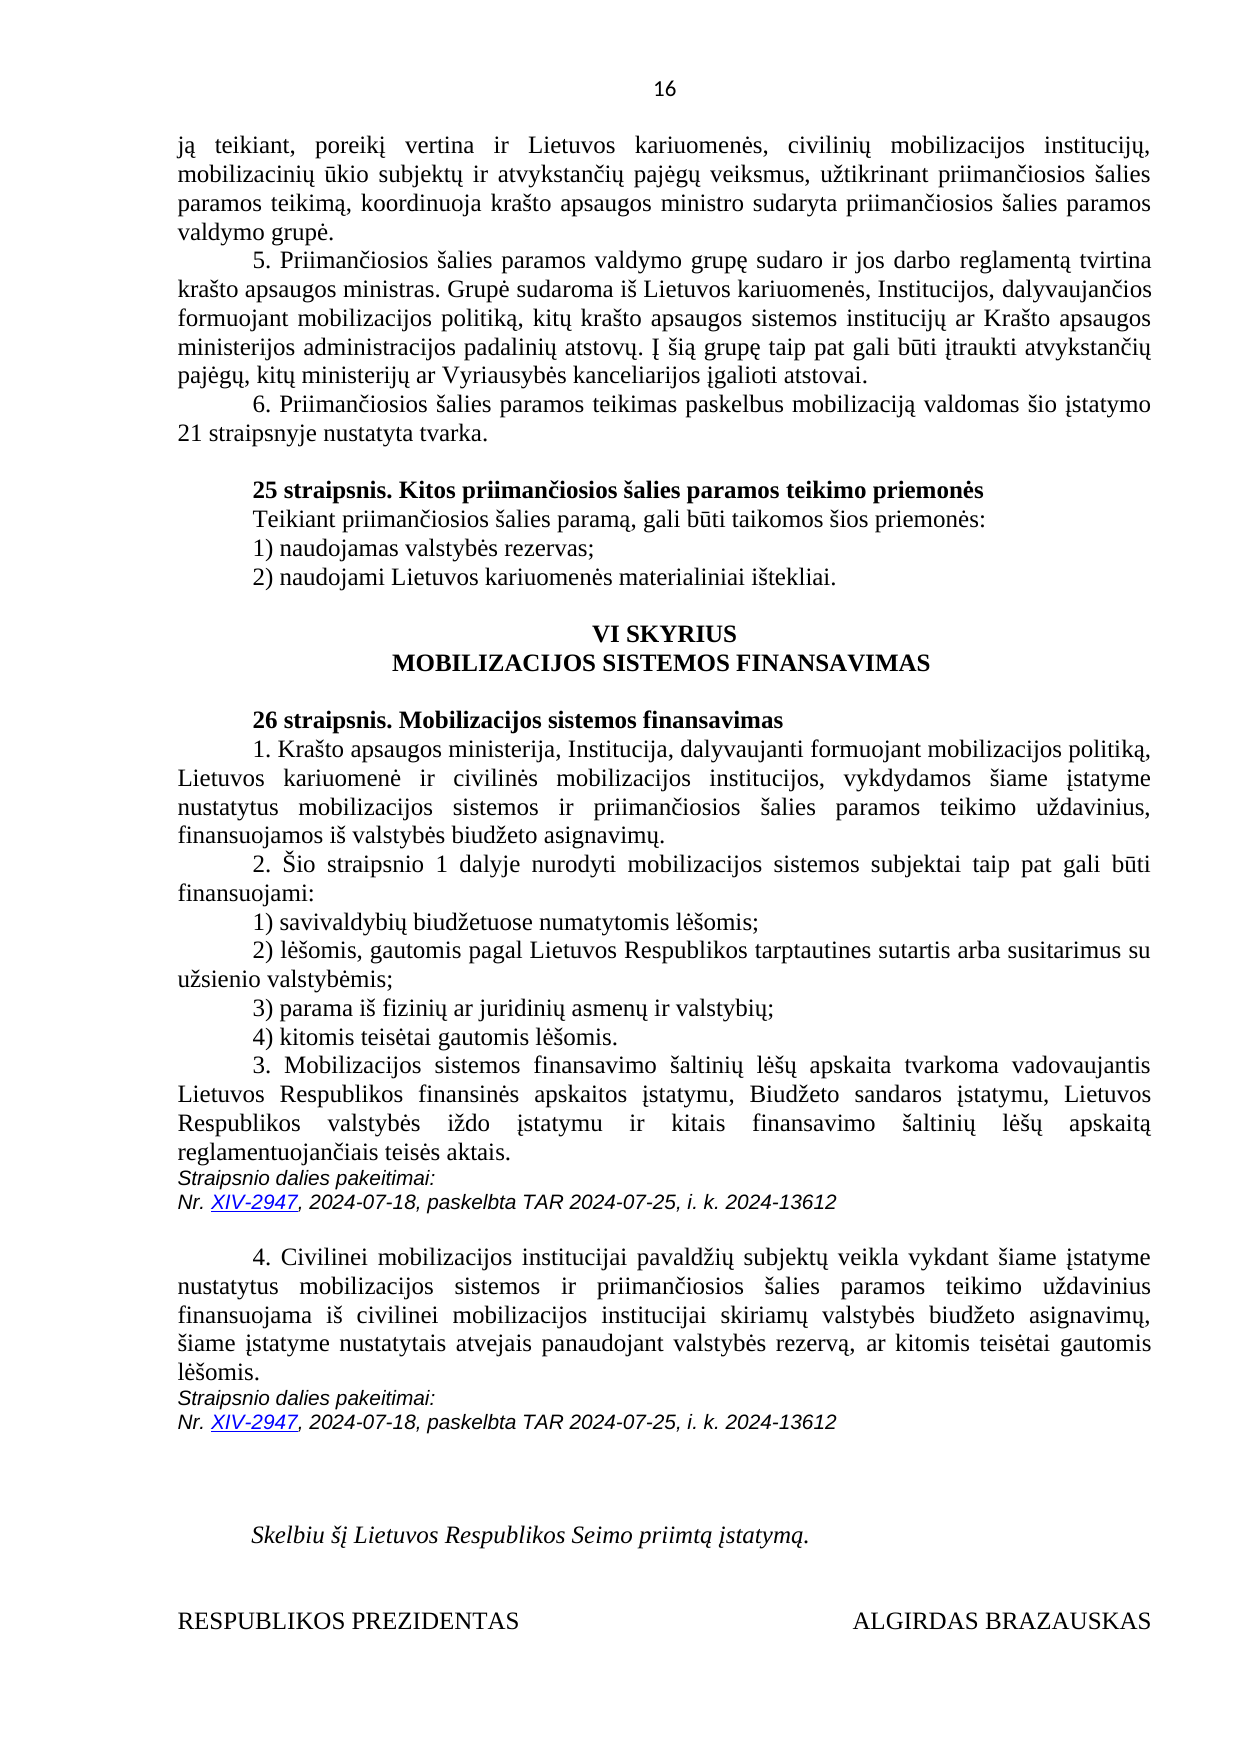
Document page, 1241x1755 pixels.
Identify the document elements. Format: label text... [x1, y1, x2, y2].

text 2) lėšomis, gautomis pagal Lietuvos Respublikos tarptautines sutartis arba susitarimus su užsienio valstybėmis; [177, 936, 1152, 993]
text 4. Civilinei mobilizacijos institucijai pavaldžių subjektų veikla vykdant šiame įstatyme nustatytus mobilizacijos sistemos ir priimančiosios šalies paramos teikimo uždavinius finansuojama iš civilinei mobilizacijos institucijai skiriamų valstybės biudžeto asignavimų, šiame įstatyme nustatytais atvejais panaudojant valstybės rezervą, ar kitomis teisėtai gautomis lėšomis. [177, 1242, 1152, 1386]
text RESPUBLIKOS PREZIDENTAS ALGIRDAS BRAZAUSKAS [177, 1606, 1152, 1635]
text 25 straipsnis. Kitos priimančiosios šalies paramos teikimo priemonės [177, 476, 1152, 504]
text 1) savivaldybių biudžetuose numatytomis lėšomis; [177, 907, 1152, 936]
text 2) naudojami Lietuvos kariuomenės materialiniai ištekliai. [177, 562, 1152, 591]
text 26 straipsnis. Mobilizacijos sistemos finansavimas [177, 706, 1152, 734]
text 1) naudojamas valstybės rezervas; [177, 533, 1152, 562]
text 3) parama iš fizinių ar juridinių asmenų ir valstybių; [177, 993, 1152, 1022]
text 1. Krašto apsaugos ministerija, Institucija, dalyvaujanti formuojant mobilizacijos politiką, Lietuvos kariuomenė ir civilinės mobilizacijos institucijos, vykdydamos šiame įstatyme nustatytus mobilizacijos sistemos ir priimančiosios šalies paramos teikimo uždavinius, finansuojamos iš valstybės biudžeto asignavimų. [177, 734, 1152, 849]
text Straipsnio dalies pakeitimai: [177, 1386, 1152, 1410]
text Nr. XIV-2947, 2024-07-18, paskelbta TAR 2024-07-25, i. k. 2024-13612 [177, 1189, 1152, 1213]
text 2. Šio straipsnio 1 dalyje nurodyti mobilizacijos sistemos subjektai taip pat gali būti finansuojami: [177, 849, 1152, 907]
text 5. Priimančiosios šalies paramos valdymo grupę sudaro ir jos darbo reglamentą tvirtina krašto apsaugos ministras. Grupė sudaroma iš Lietuvos kariuomenės, Institucijos, dalyvaujančios formuojant mobilizacijos politiką, kitų krašto apsaugos sistemos institucijų ar Krašto apsaugos ministerijos administracijos padalinių atstovų. Į šią grupę taip pat gali būti įtraukti atvykstančių pajėgų, kitų ministerijų ar Vyriausybės kanceliarijos įgalioti atstovai. [177, 246, 1152, 389]
text VI SKYRIUS [177, 619, 1152, 648]
text MOBILIZACIJOS SISTEMOS FINANSAVIMAS [177, 648, 1152, 677]
text Teikiant priimančiosios šalies paramą, gali būti taikomos šios priemonės: [177, 504, 1152, 533]
text 6. Priimančiosios šalies paramos teikimas paskelbus mobilizaciją valdomas šio įstatymo 21 straipsnyje nustatyta tvarka. [177, 389, 1152, 447]
text Nr. XIV-2947, 2024-07-18, paskelbta TAR 2024-07-25, i. k. 2024-13612 [177, 1410, 1152, 1434]
text ją teikiant, poreikį vertina ir Lietuvos kariuomenės, civilinių mobilizacijos institucijų, mobilizacinių ūkio subjektų ir atvykstančių pajėgų veiksmus, užtikrinant priimančiosios šalies paramos teikimą, koordinuoja krašto apsaugos ministro sudaryta priimančiosios šalies paramos valdymo grupė. [177, 131, 1152, 246]
text Straipsnio dalies pakeitimai: [177, 1166, 1152, 1189]
text 3. Mobilizacijos sistemos finansavimo šaltinių lėšų apskaita tvarkoma vadovaujantis Lietuvos Respublikos finansinės apskaitos įstatymu, Biudžeto sandaros įstatymu, Lietuvos Respublikos valstybės iždo įstatymu ir kitais finansavimo šaltinių lėšų apskaitą reglamentuojančiais teisės aktais. [177, 1051, 1152, 1166]
text Skelbiu šį Lietuvos Respublikos Seimo priimtą įstatymą. [177, 1520, 1152, 1549]
text 4) kitomis teisėtai gautomis lėšomis. [177, 1022, 1152, 1051]
